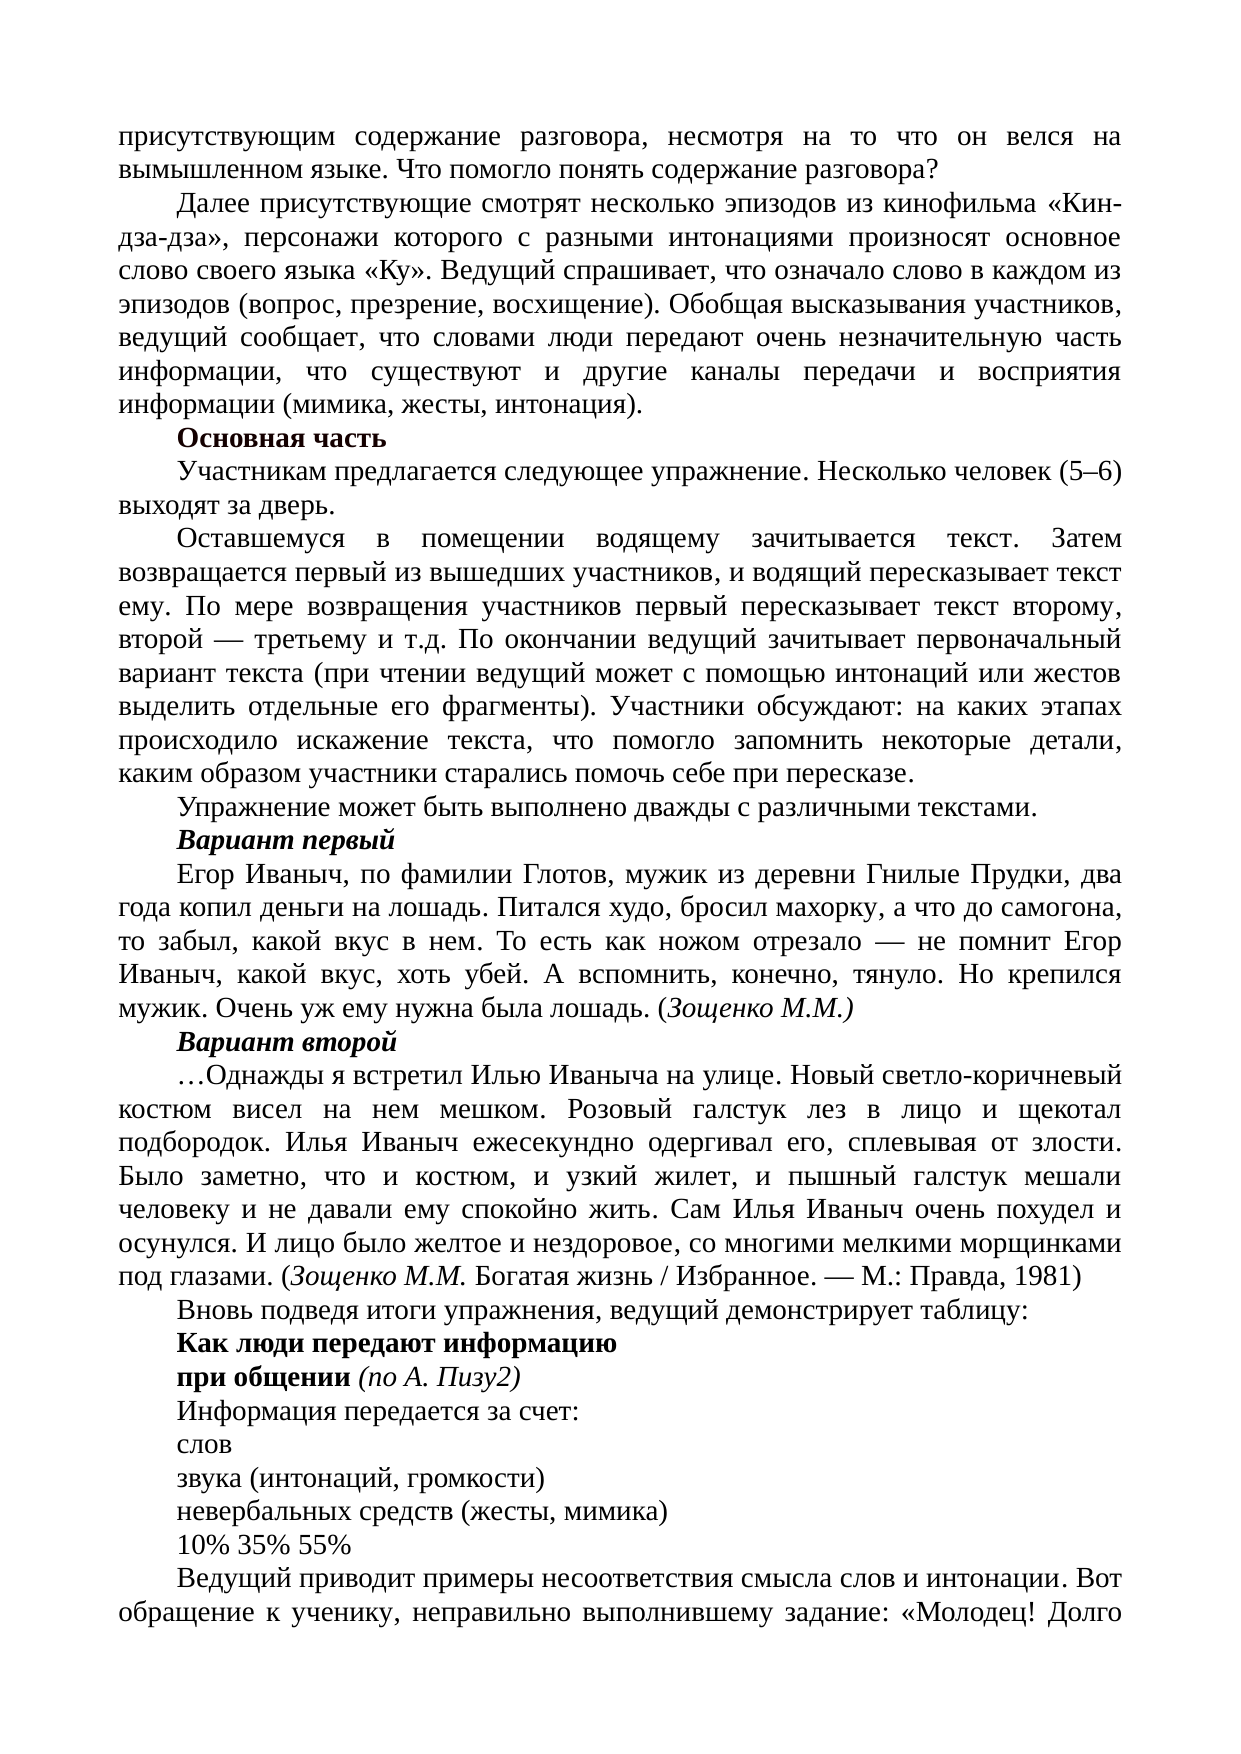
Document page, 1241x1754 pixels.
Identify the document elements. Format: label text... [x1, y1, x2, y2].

text Ведущий приводит примеры несоответствия смысла слов и интонации. Вот обращение к ученику, неправильно выполнившему задание: «Молодец! Долго [118, 1560, 1122, 1627]
text Далее присутствующие смотрят несколько эпизодов из кинофильма «Кин-дза-дза», персонажи которого с разными интонациями произносят основное слово своего языка «Ку». Ведущий спрашивает, что означало слово в каждом из эпизодов (вопрос, презрение, восхищение). Обобщая высказывания участников, ведущий сообщает, что словами люди передают очень незначительную часть информации, что существуют и другие каналы передачи и восприятия информации (мимика, жесты, интонация). [118, 185, 1122, 420]
text невербальных средств (жесты, мимика) [118, 1493, 1122, 1527]
text Участникам предлагается следующее упражнение. Несколько человек (5–6) выходят за дверь. [118, 453, 1122, 521]
text 10% 35% 55% [118, 1527, 1122, 1560]
text Егор Иваныч, по фамилии Глотов, мужик из деревни Гнилые Прудки, два года копил деньги на лошадь. Питался худо, бросил махорку, а что до самогона, то забыл, какой вкус в нем. То есть как ножом отрезало — не помнит Егор Иваныч, какой вкус, хоть убей. А вспомнить, конечно, тянуло. Но крепился мужик. Очень уж ему нужна была лошадь. (Зощенко М.М.) [118, 856, 1122, 1024]
text Упражнение может быть выполнено дважды с различными текстами. [118, 789, 1122, 822]
text Вновь подведя итоги упражнения, ведущий демонстрирует таблицу: [118, 1292, 1122, 1326]
text присутствующим содержание разговора, несмотря на то что он велся на вымышленном языке. Что помогло понять содержание разговора? [118, 118, 1122, 185]
text при общении (по А. Пизу2) [118, 1359, 1122, 1393]
text Основная часть [118, 420, 1122, 453]
text Вариант второй [118, 1024, 1122, 1057]
text Оставшемуся в помещении водящему зачитывается текст. Затем возвращается первый из вышедших участников, и водящий пересказывает текст ему. По мере возвращения участников первый пересказывает текст второму, второй — третьему и т.д. По окончании ведущий зачитывает первоначальный вариант текста (при чтении ведущий может с помощью интонаций или жестов выделить отдельные его фрагменты). Участники обсуждают: на каких этапах происходило искажение текста, что помогло запомнить некоторые детали, каким образом участники старались помочь себе при пересказе. [118, 521, 1122, 789]
text Информация передается за счет: [118, 1393, 1122, 1426]
text звука (интонаций, громкости) [118, 1460, 1122, 1493]
text …Однажды я встретил Илью Иваныча на улице. Новый светло-коричневый костюм висел на нем мешком. Розовый галстук лез в лицо и щекотал подбородок. Илья Иваныч ежесекундно одергивал его, сплевывая от злости. Было заметно, что и костюм, и узкий жилет, и пышный галстук мешали человеку и не давали ему спокойно жить. Сам Илья Иваныч очень похудел и осунулся. И лицо было желтое и нездоровое, со многими мелкими морщинками под глазами. (Зощенко М.М. Богатая жизнь / Избранное. — М.: Правда, 1981) [118, 1057, 1122, 1292]
text Как люди передают информацию [118, 1326, 1122, 1359]
text слов [118, 1426, 1122, 1460]
text Вариант первый [118, 822, 1122, 856]
